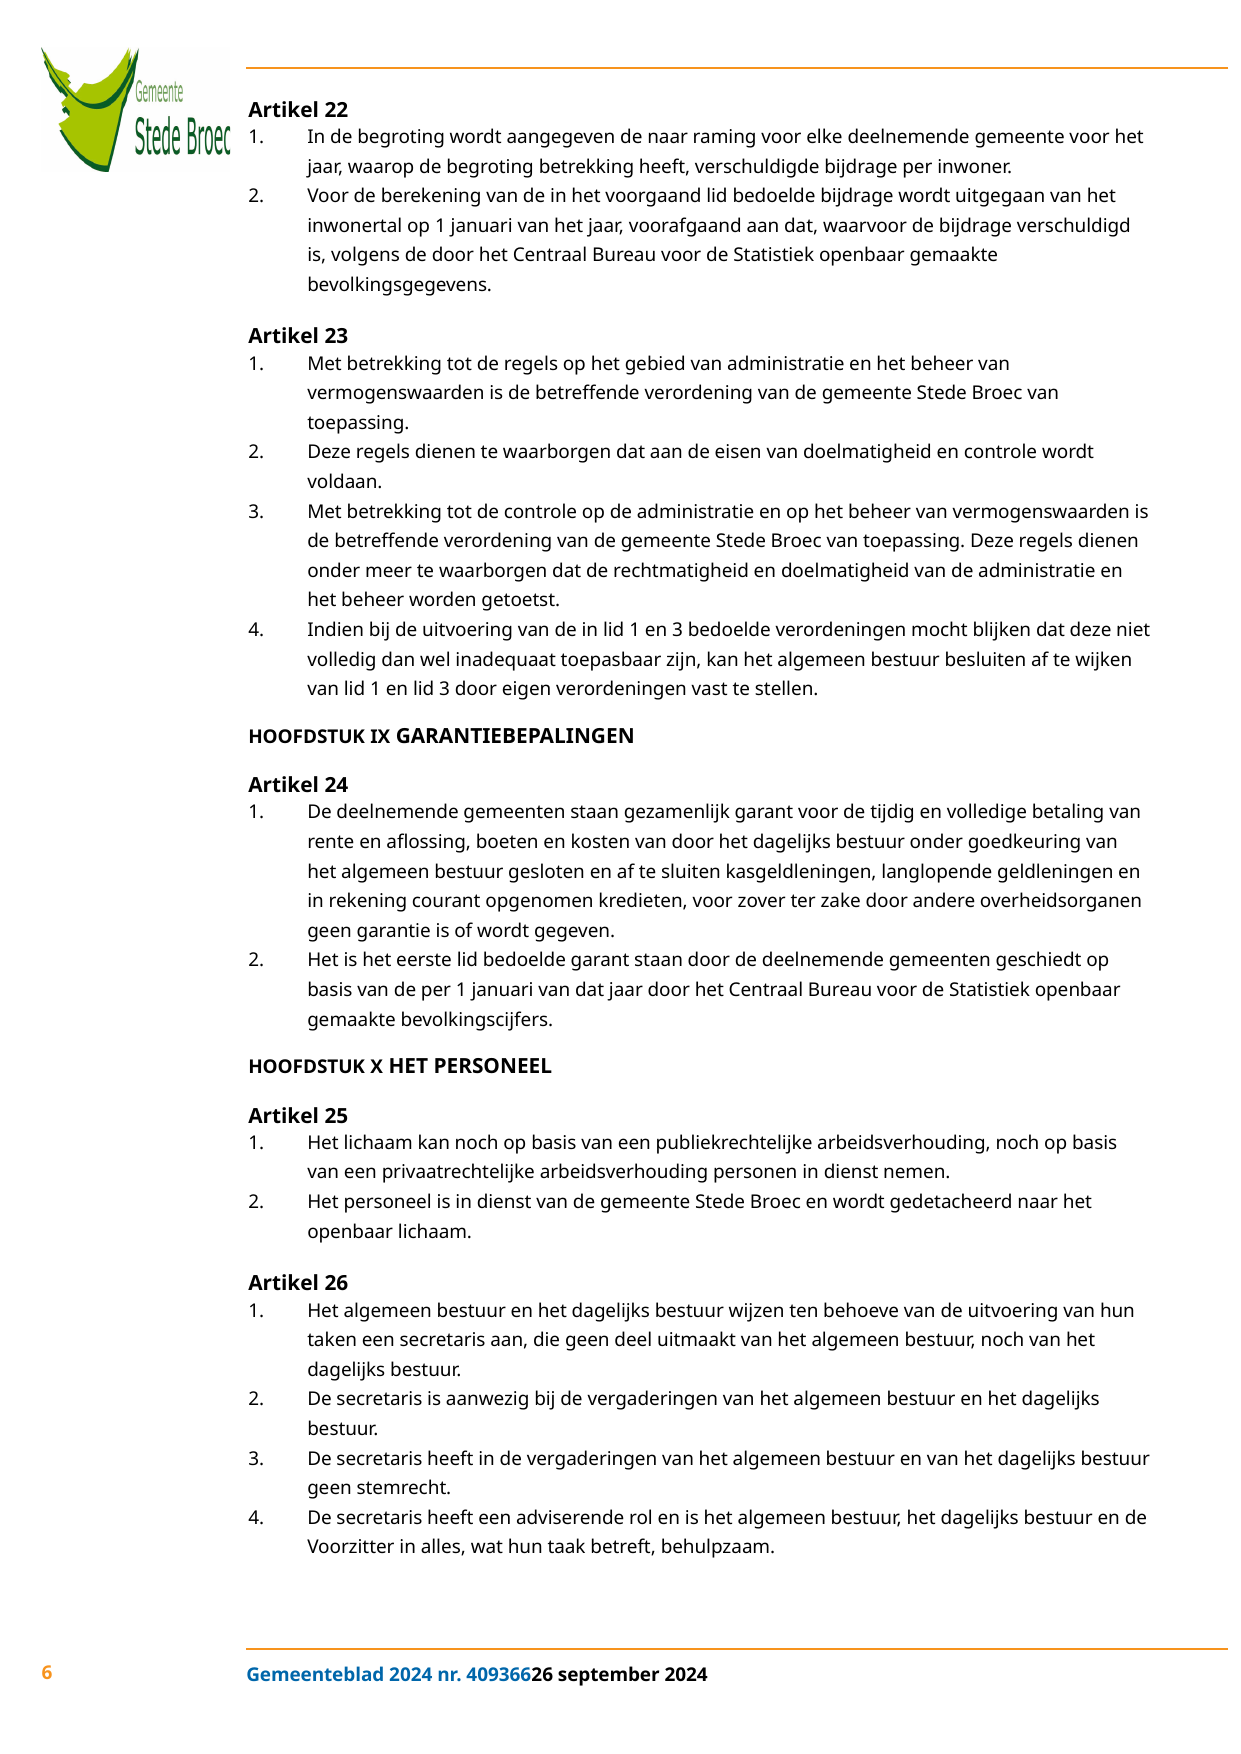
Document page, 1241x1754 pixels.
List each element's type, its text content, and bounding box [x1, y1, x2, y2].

list Indien bij de uitvoering van de in lid 1 en 3 bedoelde verordeningen mocht blijken dat deze niet volledig dan wel inadequaat toepasbaar zijn, kan het algemeen bestuur besluiten af te wijken van lid 1 en lid 3 door eigen verordeningen vast te stellen. [248, 616, 1152, 701]
text Artikel 22 [248, 95, 1152, 123]
text Artikel 25 [248, 1101, 1152, 1129]
text Artikel 23 [248, 322, 1152, 350]
text HOOFDSTUK IX GARANTIEBEPALINGEN [248, 721, 1152, 749]
text Artikel 24 [248, 770, 1152, 799]
picture [41, 47, 231, 172]
text HOOFDSTUK X HET PERSONEEL [248, 1051, 1152, 1080]
list De deelnemende gemeenten staan gezamenlijk garant voor de tijdig en volledige betaling van rente en aflossing, boeten en kosten van door het dagelijks bestuur onder goedkeuring van het algemeen bestuur gesloten en af te sluiten kasgeldleningen, langlopende geldleningen en in rekening courant opgenomen kredieten, voor zover ter zake door andere overheidsorganen geen garantie is of wordt gegeven. [248, 799, 1152, 943]
list In de begroting wordt aangegeven de naar raming voor elke deelnemende gemeente voor het jaar, waarop de begroting betrekking heeft, verschuldigde bijdrage per inwoner. [248, 123, 1152, 178]
list Met betrekking tot de controle op de administratie en op het beheer van vermogenswaarden is de betreffende verordening van de gemeente Stede Broec van toepassing. Deze regels dienen onder meer te waarborgen dat de rechtmatigheid en doelmatigheid van de administratie en het beheer worden getoetst. [248, 498, 1152, 612]
text Artikel 26 [248, 1268, 1152, 1297]
list Voor de berekening van de in het voorgaand lid bedoelde bijdrage wordt uitgegaan van het inwonertal op 1 januari van het jaar, voorafgaand aan dat, waarvoor de bijdrage verschuldigd is, volgens de door het Centraal Bureau voor de Statistiek openbaar gemaakte bevolkingsgegevens. [248, 182, 1152, 297]
list Deze regels dienen te waarborgen dat aan de eisen van doelmatigheid en controle wordt voldaan. [248, 439, 1152, 494]
list Het algemeen bestuur en het dagelijks bestuur wijzen ten behoeve van de uitvoering van hun taken een secretaris aan, die geen deel uitmaakt van het algemeen bestuur, noch van het dagelijks bestuur. [248, 1297, 1152, 1382]
list Het lichaam kan noch op basis van een publiekrechtelijke arbeidsverhouding, noch op basis van een privaatrechtelijke arbeidsverhouding personen in dienst nemen. [248, 1129, 1152, 1184]
list De secretaris heeft een adviserende rol en is het algemeen bestuur, het dagelijks bestuur en de Voorzitter in alles, wat hun taak betreft, behulpzaam. [248, 1504, 1152, 1559]
list Met betrekking tot de regels op het gebied van administratie en het beheer van vermogenswaarden is de betreffende verordening van de gemeente Stede Broec van toepassing. [248, 350, 1152, 435]
list Het is het eerste lid bedoelde garant staan door de deelnemende gemeenten geschiedt op basis van de per 1 januari van dat jaar door het Centraal Bureau voor de Statistiek openbaar gemaakte bevolkingscijfers. [248, 947, 1152, 1032]
list De secretaris heeft in de vergaderingen van het algemeen bestuur en van het dagelijks bestuur geen stemrecht. [248, 1445, 1152, 1500]
list Het personeel is in dienst van de gemeente Stede Broec en wordt gedetacheerd naar het openbaar lichaam. [248, 1188, 1152, 1244]
list De secretaris is aanwezig bij de vergaderingen van het algemeen bestuur en het dagelijks bestuur. [248, 1386, 1152, 1441]
